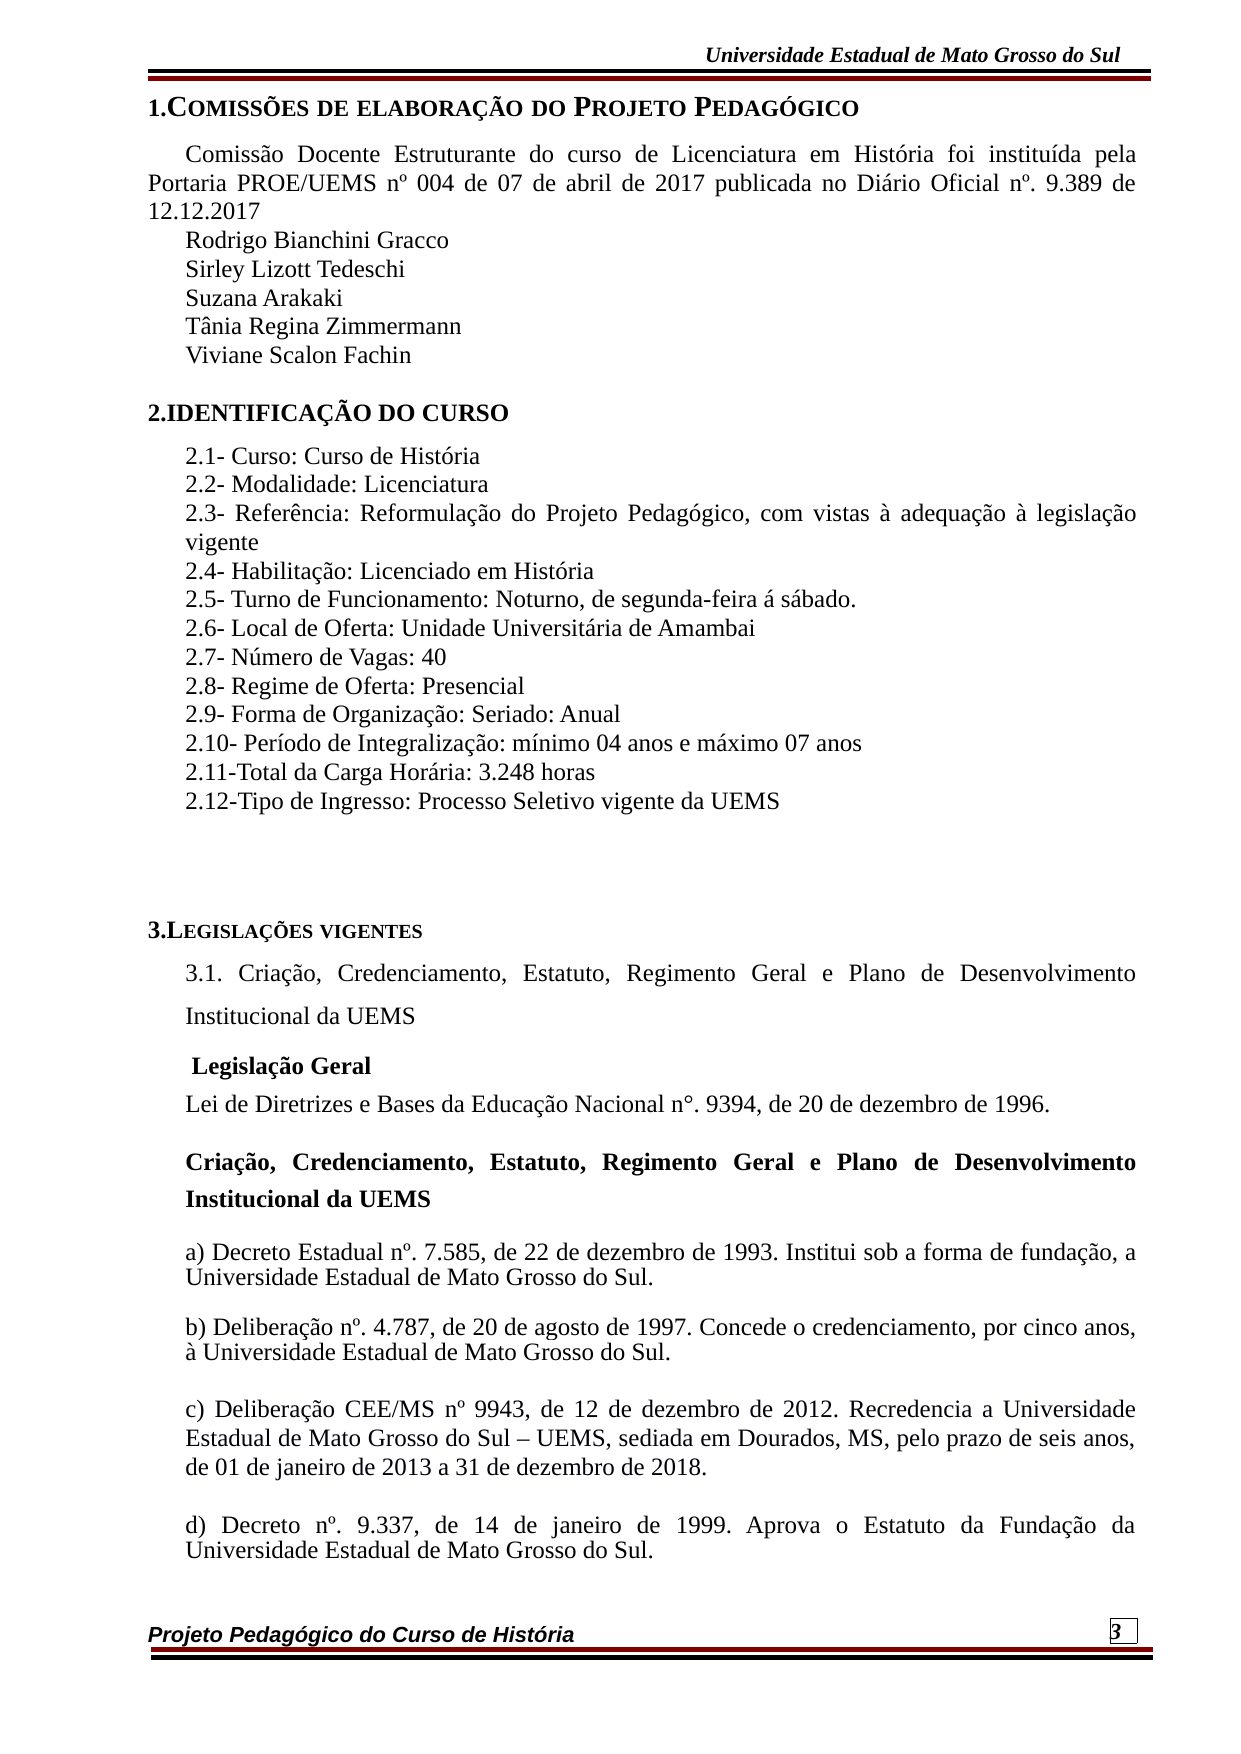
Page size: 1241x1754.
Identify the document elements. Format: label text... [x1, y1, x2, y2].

text Tânia Regina Zimmermann [148, 311, 1137, 340]
text 2.3- Referência: Reformulação do Projeto Pedagógico, com vistas à adequação à legislação vigente [185, 498, 1137, 556]
text 2.8- Regime de Oferta: Presencial [148, 671, 1137, 699]
text a) Decreto Estadual nº. 7.585, de 22 de dezembro de 1993. Institui sob a forma de fundação, a Universidade Estadual de Mato Grosso do Sul. [185, 1240, 1137, 1290]
text 2.10- Período de Integralização: mínimo 04 anos e máximo 07 anos [148, 728, 1137, 757]
text 2.4- Habilitação: Licenciado em História [185, 556, 1137, 584]
text Lei de Diretrizes e Bases da Educação Nacional n°. 9394, de 20 de dezembro de 1996. [185, 1082, 1137, 1119]
text 2.11-Total da Carga Horária: 3.248 horas [148, 757, 1137, 786]
text 2.12-Tipo de Ingresso: Processo Seletivo vigente da UEMS [148, 786, 1137, 814]
text 2.1- Curso: Curso de História [185, 441, 1137, 469]
text 2.7- Número de Vagas: 40 [148, 642, 1137, 671]
text 2.5- Turno de Funcionamento: Noturno, de segunda-feira á sábado. [148, 584, 1137, 613]
text c) Deliberação CEE/MS nº 9943, de 12 de dezembro de 2012. Recredencia a Universidade Estadual de Mato Grosso do Sul – UEMS, sediada em Dourados, MS, pelo prazo de seis anos, de 01 de janeiro de 2013 a 31 de dezembro de 2018. [185, 1394, 1137, 1481]
text Sirley Lizott Tedeschi [148, 254, 1137, 283]
text Suzana Arakaki [148, 283, 1137, 311]
text Legislação Geral [185, 1044, 1137, 1082]
text Rodrigo Bianchini Gracco [148, 225, 1137, 254]
text Comissão Docente Estruturante do curso de Licenciatura em História foi instituída pela Portaria PROE/UEMS nº 004 de 07 de abril de 2017 publicada no Diário Oficial nº. 9.389 de 12.12.2017 [148, 139, 1137, 225]
text 2.6- Local de Oferta: Unidade Universitária de Amambai [148, 613, 1137, 642]
text b) Deliberação nº. 4.787, de 20 de agosto de 1997. Concede o credenciamento, por cinco anos, à Universidade Estadual de Mato Grosso do Sul. [185, 1315, 1137, 1365]
list Identificação do curso [148, 398, 1137, 426]
list Comissões de elaboração do Projeto Pedagógico [148, 89, 1137, 122]
text Viviane Scalon Fachin [148, 340, 1137, 369]
text Criação, Credenciamento, Estatuto, Regimento Geral e Plano de Desenvolvimento Institucional da UEMS [185, 1140, 1137, 1215]
text d) Decreto nº. 9.337, de 14 de janeiro de 1999. Aprova o Estatuto da Fundação da Universidade Estadual de Mato Grosso do Sul. [185, 1514, 1137, 1564]
list Legislações vigentes [148, 915, 1137, 944]
text 2.9- Forma de Organização: Seriado: Anual [148, 699, 1137, 728]
text 2.2- Modalidade: Licenciatura [185, 469, 1137, 498]
text 3.1. Criação, Credenciamento, Estatuto, Regimento Geral e Plano de Desenvolvimento Institucional da UEMS [185, 958, 1137, 1030]
